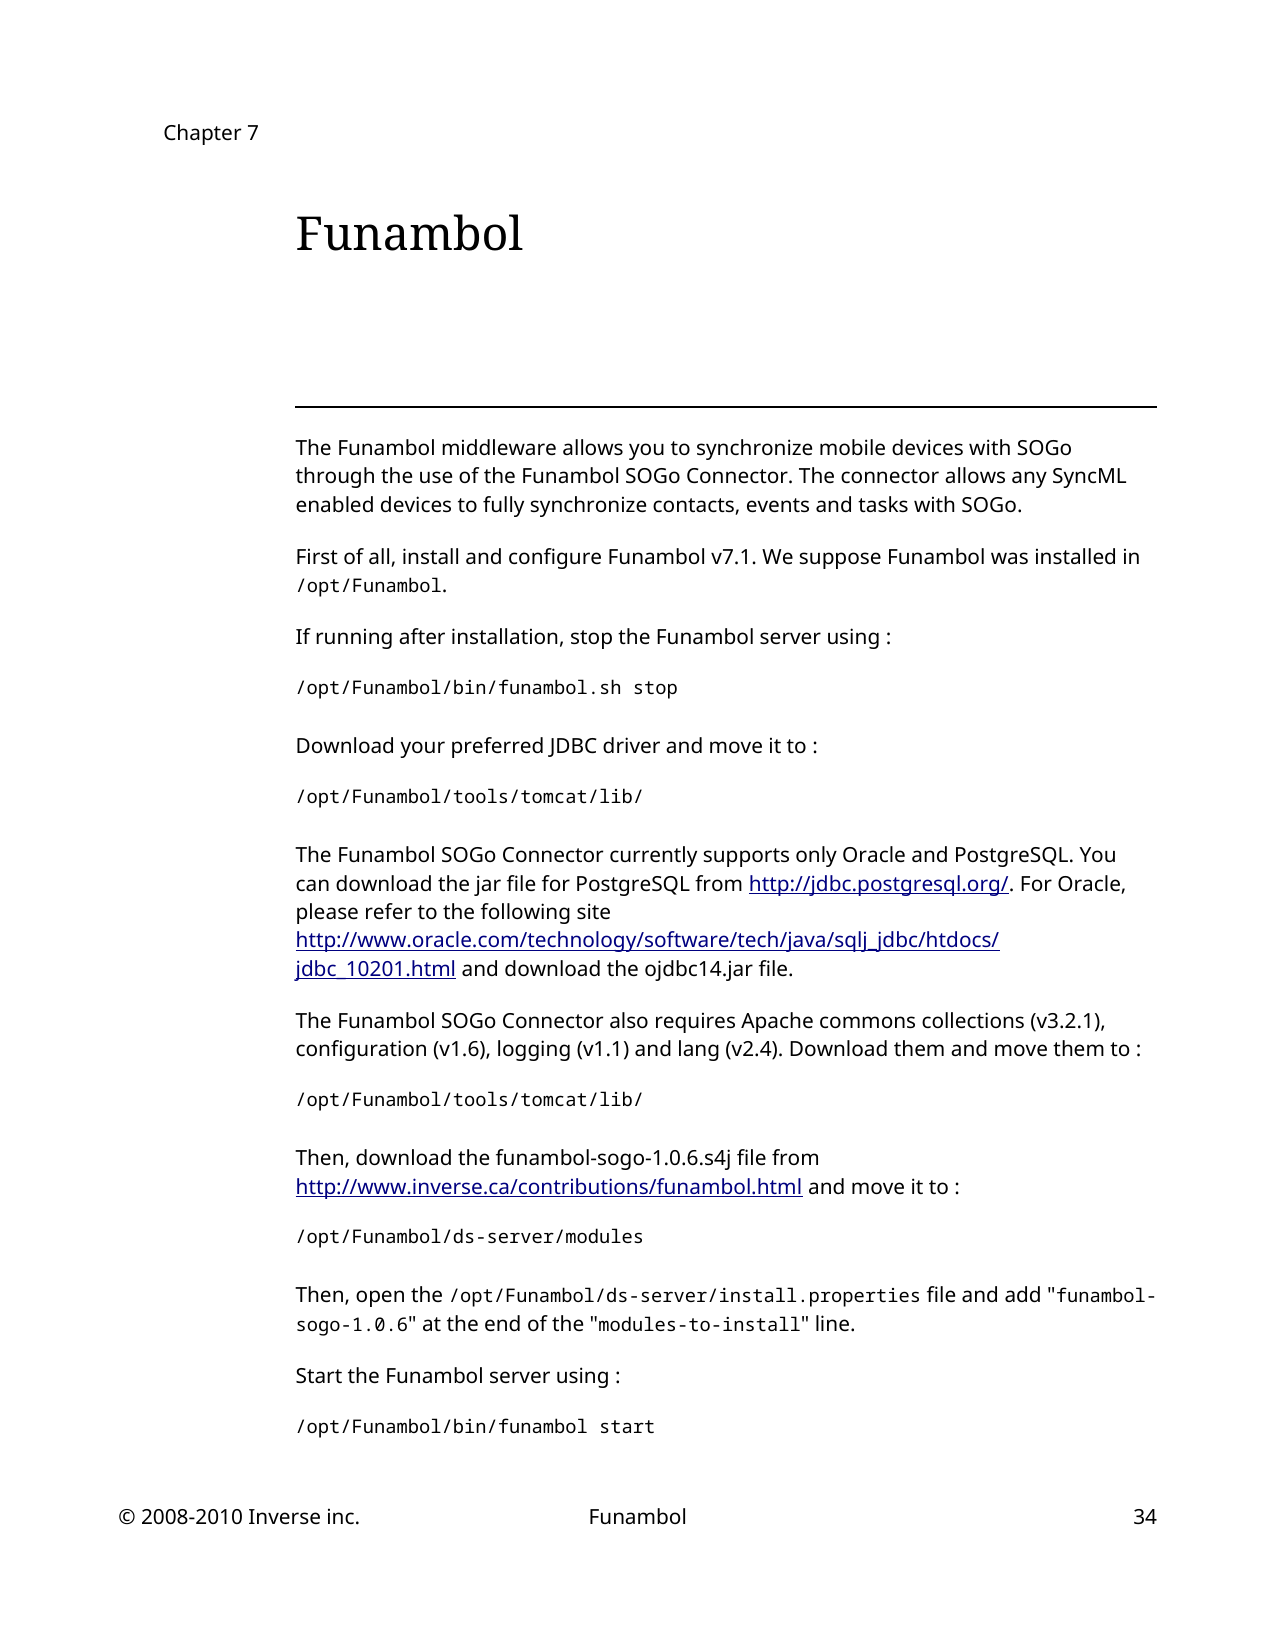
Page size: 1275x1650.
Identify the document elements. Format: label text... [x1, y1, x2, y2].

text The Funambol SOGo Connector also requires Apache commons collections (v3.2.1), configuration (v1.6), logging (v1.1) and lang (v2.4). Download them and move them to : [295, 1006, 1157, 1063]
text /opt/Funambol/tools/tomcat/lib/ [295, 783, 1157, 809]
text The Funambol SOGo Connector currently supports only Oracle and PostgreSQL. You can download the jar file for PostgreSQL from http://jdbc.postgresql.org/. For Oracle, please refer to the following site http://www.oracle.com/technology/software/tech/java/sqlj_jdbc/htdocs/jdbc_10201.html and download the ojdbc14.jar file. [295, 840, 1157, 982]
text Download your preferred JDBC driver and move it to : [295, 731, 1157, 760]
text /opt/Funambol/tools/tomcat/lib/ [295, 1087, 1157, 1112]
text The Funambol middleware allows you to synchronize mobile devices with SOGo through the use of the Funambol SOGo Connector. The connector allows any SyncML enabled devices to fully synchronize contacts, events and tasks with SOGo. [295, 433, 1157, 518]
text /opt/Funambol/ds-server/modules [295, 1224, 1157, 1249]
text Start the Funambol server using : [295, 1361, 1157, 1389]
subtitle Funambol [295, 201, 1157, 406]
text /opt/Funambol/bin/funambol.sh stop [295, 674, 1157, 700]
text First of all, install and configure Funambol v7.1. We suppose Funambol was installed in /opt/Funambol. [295, 542, 1157, 599]
text Then, open the /opt/Funambol/ds-server/install.properties file and add "funambol-sogo-1.0.6" at the end of the "modules-to-install" line. [295, 1281, 1157, 1337]
text Then, download the funambol-sogo-1.0.6.s4j file from http://www.inverse.ca/contributions/funambol.html and move it to : [295, 1143, 1157, 1200]
text /opt/Funambol/bin/funambol start [295, 1413, 1157, 1439]
text If running after installation, stop the Funambol server using : [295, 622, 1157, 651]
